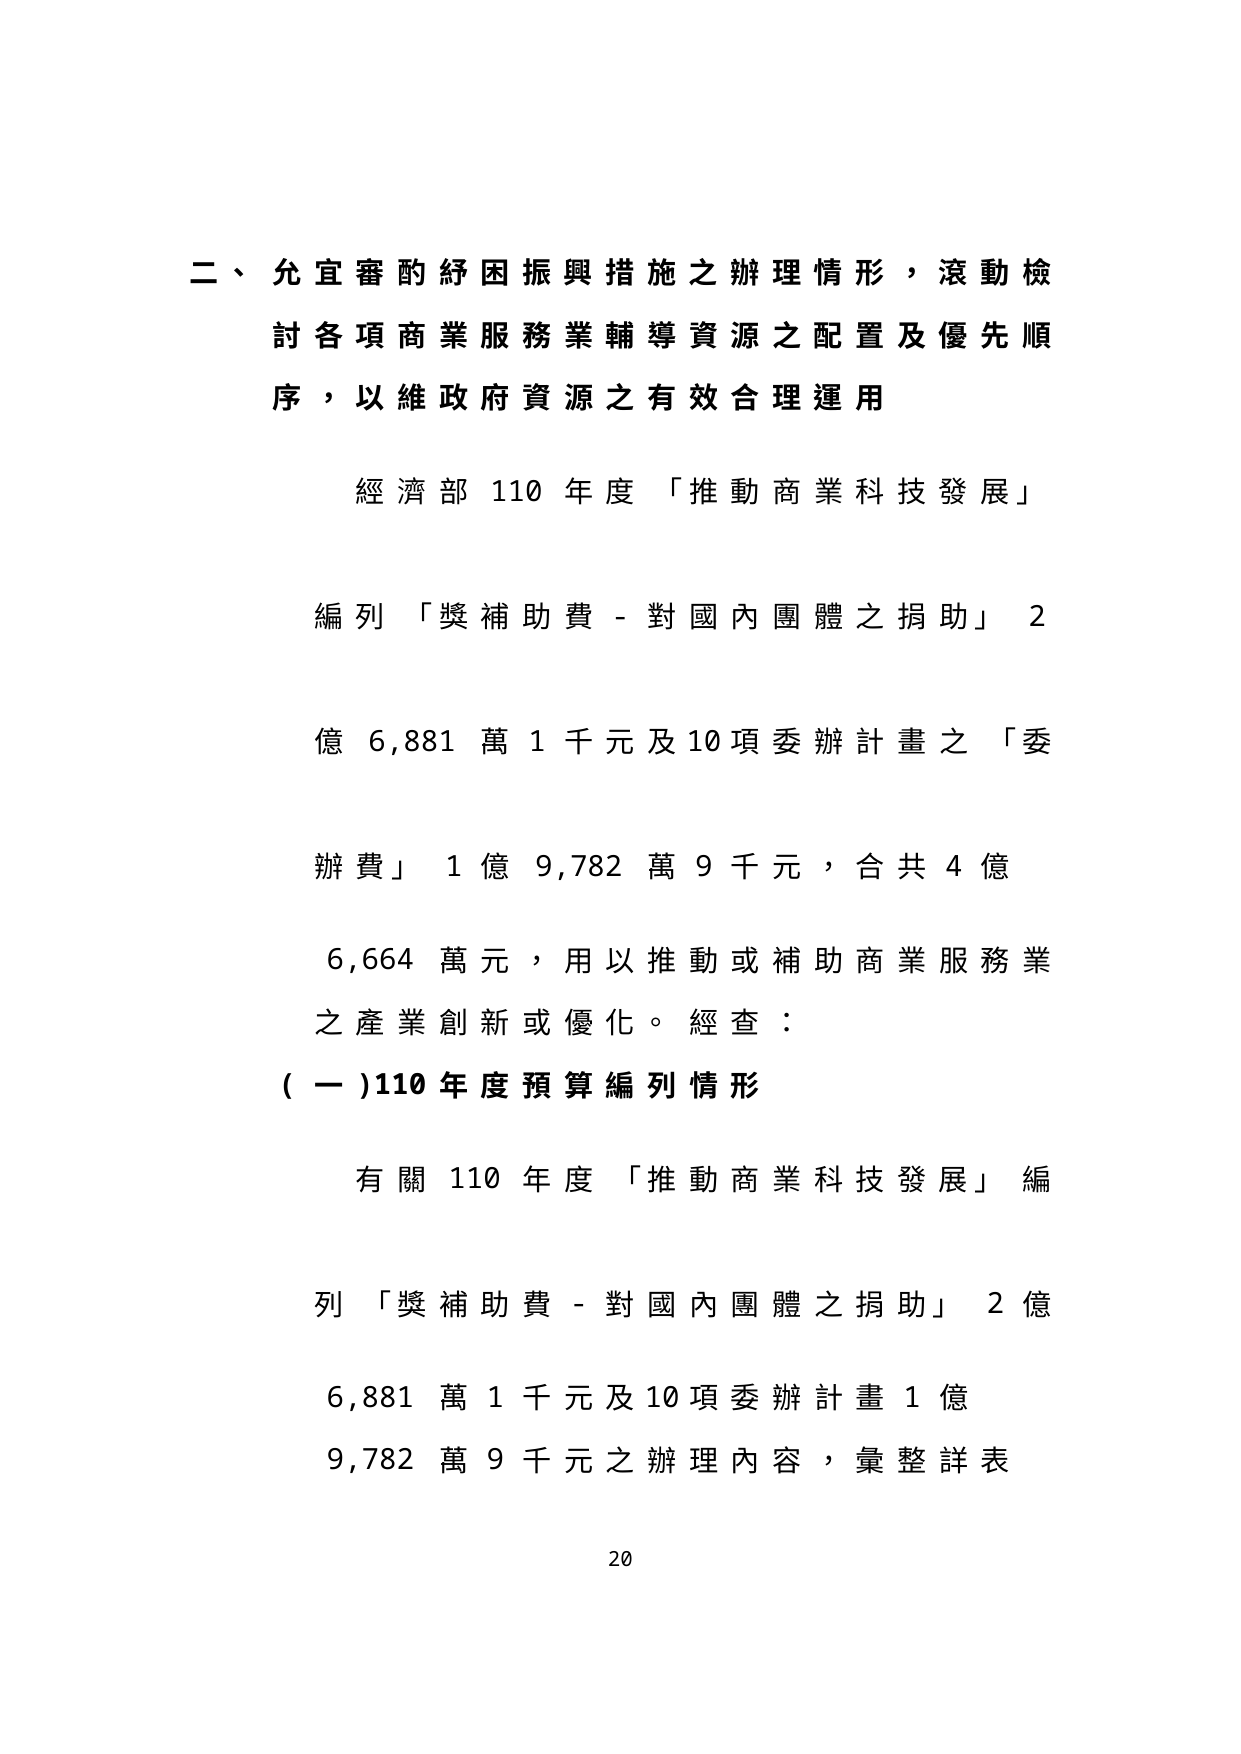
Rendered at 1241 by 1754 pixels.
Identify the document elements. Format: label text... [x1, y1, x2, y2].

text 有關110年度「推動商業科技發展」編列「獎補助費-對國內團體之捐助」2億6,881萬1千元及10項委辦計畫1億9,782萬9千元之辦理內容，彙整詳表 [271, 1104, 1058, 1479]
text 二、允宜審酌紓困振興措施之辦理情形，滾動檢討各項商業服務業輔導資源之配置及優先順序，以維政府資源之有效合理運用 [183, 229, 1058, 417]
text (一)110年度預算編列情形 [242, 1042, 1058, 1104]
text 經濟部110年度「推動商業科技發展」編列「獎補助費-對國內團體之捐助」2億6,881萬1千元及10項委辦計畫之「委辦費」1億9,782萬9千元，合共4億6,664萬元，用以推動或補助商業服務業之產業創新或優化。經查： [271, 417, 1058, 1042]
